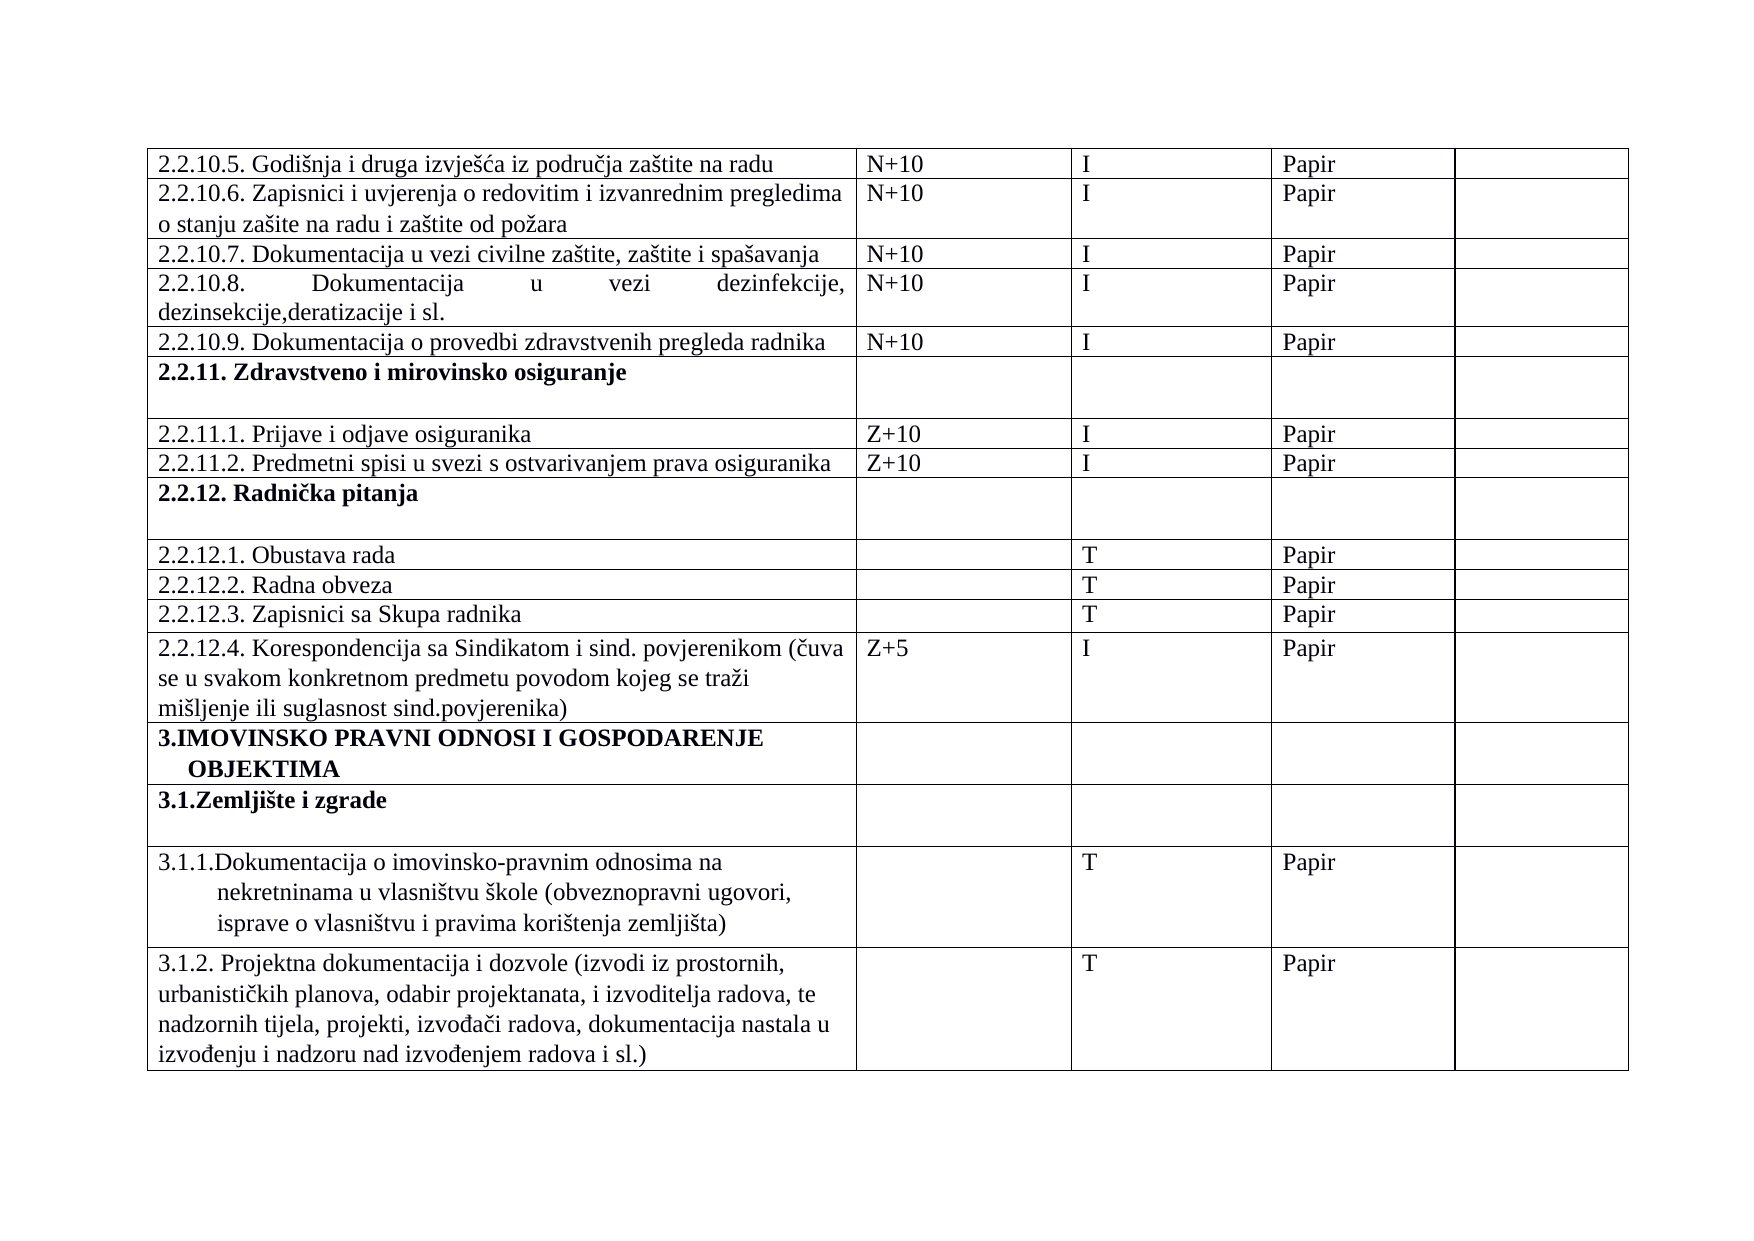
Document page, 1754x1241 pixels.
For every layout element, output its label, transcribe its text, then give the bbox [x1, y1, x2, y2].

table_cell 2.2.10.8. Dokumentacija u vezi dezinfekcije, dezinsekcije,deratizacije i sl. [148, 269, 856, 326]
table_cell I [1072, 449, 1271, 477]
table_cell IMOVINSKO PRAVNI ODNOSI I GOSPODARENJE OBJEKTIMA [148, 723, 856, 784]
table_cell T [1072, 948, 1271, 1070]
table_cell 2.2.12.1. Obustava rada [148, 540, 856, 569]
table_cell I [1072, 633, 1271, 722]
table_cell [1272, 357, 1454, 418]
table_cell [1456, 600, 1628, 632]
table_cell [1456, 478, 1628, 539]
table_cell [1272, 723, 1454, 784]
table_cell [857, 723, 1071, 784]
table_cell Papir [1272, 540, 1454, 569]
table_cell [1072, 357, 1271, 418]
table_cell Zemljište i zgrade [148, 785, 856, 846]
table_cell [1456, 357, 1628, 418]
table_cell T [1072, 600, 1271, 632]
table_cell [1456, 570, 1628, 598]
table_cell Papir [1272, 269, 1454, 326]
table_cell 2.2.12.4. Korespondencija sa Sindikatom i sind. povjerenikom (čuva se u svakom konkretnom predmetu povodom kojeg se traži mišljenje ili suglasnost sind.povjerenika) [148, 633, 856, 722]
table_cell T [1072, 540, 1271, 569]
table_cell [857, 948, 1071, 1070]
table_cell 2.2.10.9. Dokumentacija o provedbi zdravstvenih pregleda radnika [148, 327, 856, 356]
table_cell 2.2.12.2. Radna obveza [148, 570, 856, 598]
table_cell Papir [1272, 239, 1454, 267]
table_cell [857, 540, 1071, 569]
table_cell [1072, 785, 1271, 846]
table_cell T [1072, 847, 1271, 947]
table_cell Papir [1272, 633, 1454, 722]
table_cell [857, 785, 1071, 846]
table_cell I [1072, 239, 1271, 267]
table_cell N+10 [857, 327, 1071, 356]
table_cell [1072, 478, 1271, 539]
table_cell I [1072, 327, 1271, 356]
table_cell [1456, 847, 1628, 947]
table_cell [1456, 179, 1628, 238]
table_cell Papir [1272, 600, 1454, 632]
table_cell [857, 847, 1071, 947]
table_cell Papir [1272, 419, 1454, 447]
table_cell N+10 [857, 149, 1071, 177]
table_cell I [1072, 419, 1271, 447]
table_cell 2.2.10.7. Dokumentacija u vezi civilne zaštite, zaštite i spašavanja [148, 239, 856, 267]
table_cell Dokumentacija o imovinsko-pravnim odnosima na nekretninama u vlasništvu škole (obveznopravni ugovori, isprave o vlasništvu i pravima korištenja zemljišta) [148, 847, 856, 947]
table_cell 2.2.10.6. Zapisnici i uvjerenja o redovitim i izvanrednim pregledima o stanju zašite na radu i zaštite od požara [148, 179, 856, 238]
table_cell 2.2.12.3. Zapisnici sa Skupa radnika [148, 600, 856, 632]
table_cell 2.2.11.2. Predmetni spisi u svezi s ostvarivanjem prava osiguranika [148, 449, 856, 477]
table_cell Papir [1272, 449, 1454, 477]
table_cell [1456, 948, 1628, 1070]
table_cell Z+5 [857, 633, 1071, 722]
table_cell Papir [1272, 948, 1454, 1070]
table_cell [1072, 723, 1271, 784]
table_cell Papir [1272, 847, 1454, 947]
table_cell Z+10 [857, 419, 1071, 447]
table_cell [1456, 327, 1628, 356]
table_cell [1456, 419, 1628, 447]
table_cell I [1072, 149, 1271, 177]
table_cell N+10 [857, 269, 1071, 326]
table_cell Z+10 [857, 449, 1071, 477]
table_cell T [1072, 570, 1271, 598]
table_cell Papir [1272, 570, 1454, 598]
table_cell [857, 478, 1071, 539]
table_cell [1456, 239, 1628, 267]
table_cell Papir [1272, 149, 1454, 177]
table_cell 2.2.10.5. Godišnja i druga izvješća iz područja zaštite na radu [148, 149, 856, 177]
table_cell [1456, 149, 1628, 177]
table_cell N+10 [857, 179, 1071, 238]
table_cell [1456, 633, 1628, 722]
table_cell [1272, 785, 1454, 846]
table_cell [1456, 540, 1628, 569]
table_cell 2.2.12. Radnička pitanja [148, 478, 856, 539]
table_cell [857, 357, 1071, 418]
table_cell [857, 600, 1071, 632]
table_cell 3.1.2. Projektna dokumentacija i dozvole (izvodi iz prostornih, urbanističkih planova, odabir projektanata, i izvoditelja radova, te nadzornih tijela, projekti, izvođači radova, dokumentacija nastala u izvođenju i nadzoru nad izvođenjem radova i sl.) [148, 948, 856, 1070]
table_cell I [1072, 179, 1271, 238]
table_cell 2.2.11.1. Prijave i odjave osiguranika [148, 419, 856, 447]
table_cell 2.2.11. Zdravstveno i mirovinsko osiguranje [148, 357, 856, 418]
table_cell I [1072, 269, 1271, 326]
table_cell [1272, 478, 1454, 539]
table_cell [1456, 785, 1628, 846]
table_cell N+10 [857, 239, 1071, 267]
table_cell [857, 570, 1071, 598]
table_cell Papir [1272, 179, 1454, 238]
table_cell Papir [1272, 327, 1454, 356]
table_cell [1456, 269, 1628, 326]
table_cell [1456, 723, 1628, 784]
table_cell [1456, 449, 1628, 477]
